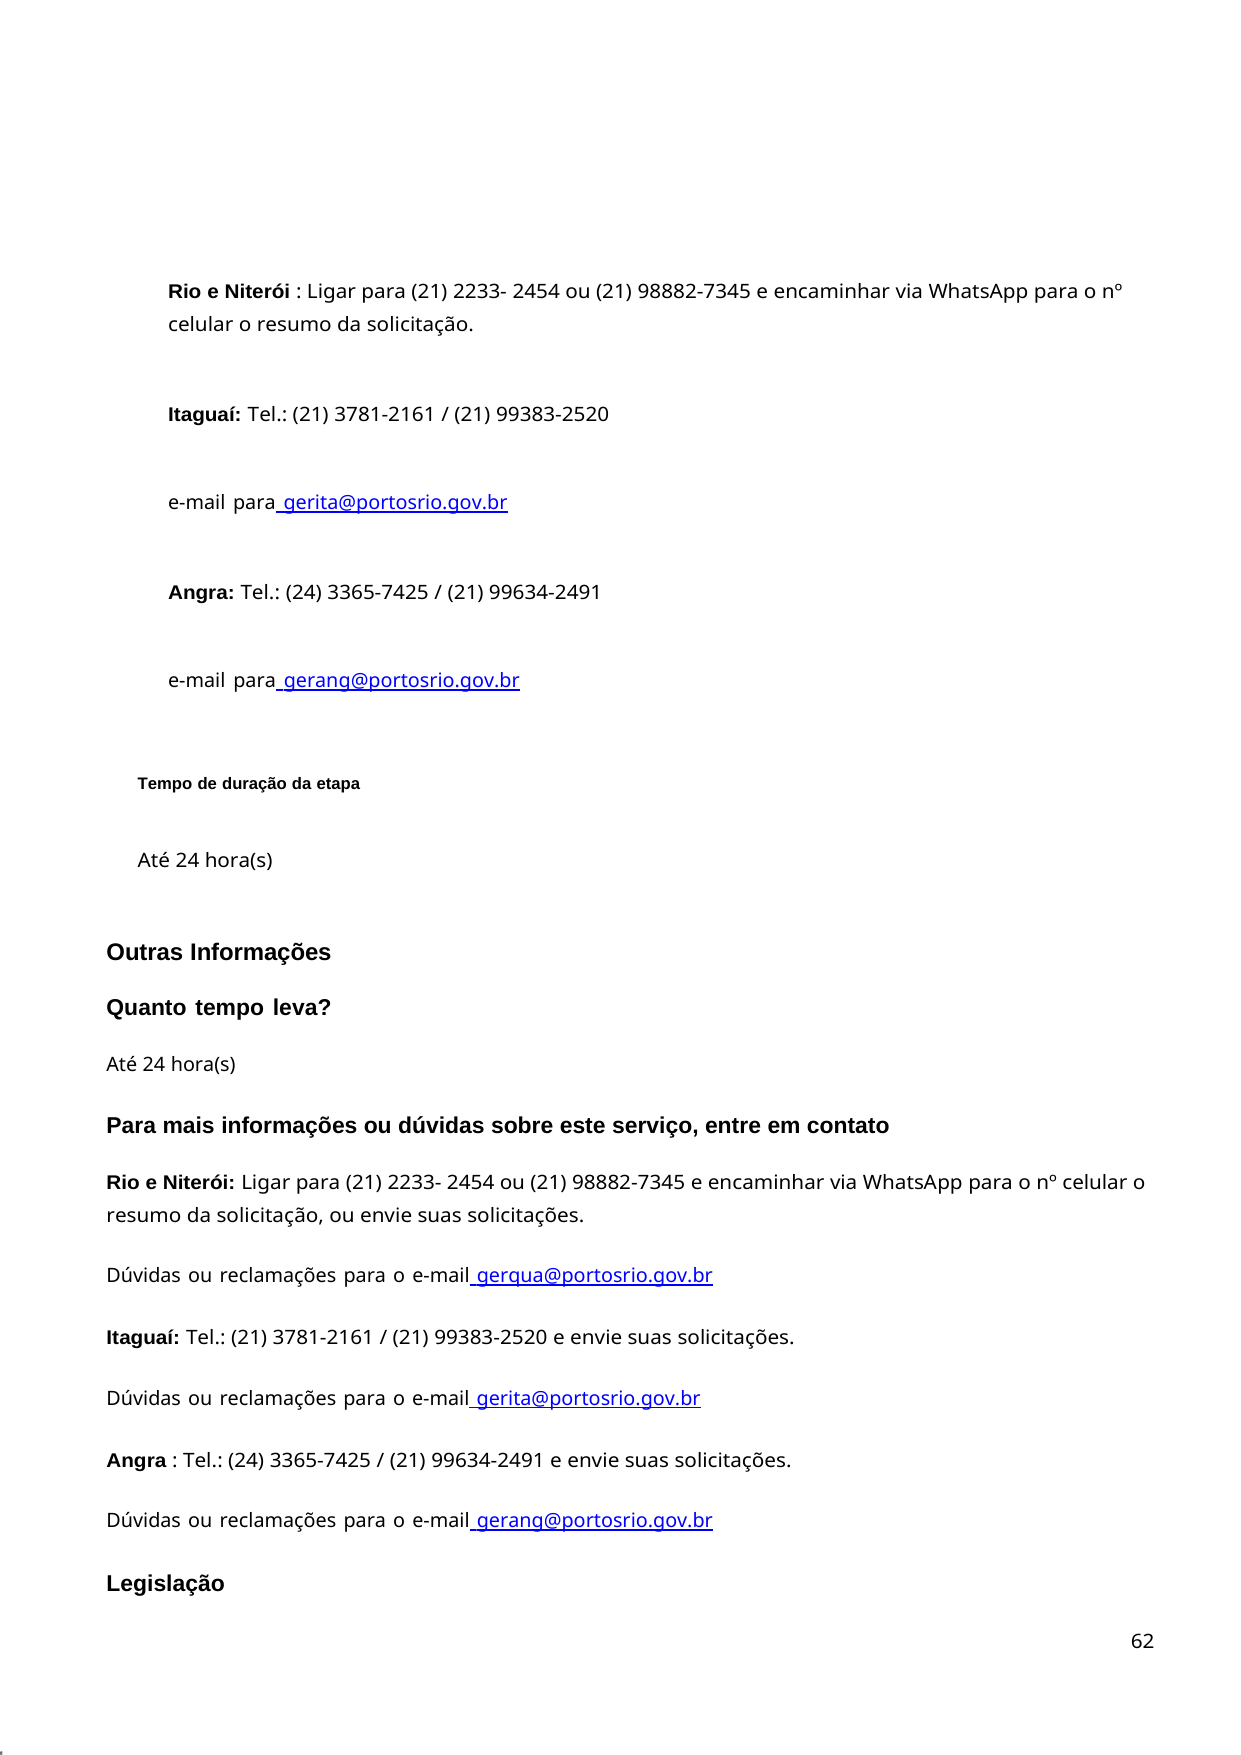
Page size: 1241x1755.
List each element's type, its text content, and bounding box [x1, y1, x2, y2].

subtitle Legislação [106, 1570, 1241, 1596]
text Rio e Niterói: Ligar para (21) 2233- 2454 ou (21) 98882-7345 e encaminhar via WhatsApp para o nº celular o resumo da solicitação, ou envie suas solicitações. [106, 1168, 1169, 1228]
subtitle Para mais informações ou dúvidas sobre este serviço, entre em contato [106, 1112, 1241, 1138]
text Itaguaí: Tel.: (21) 3781-2161 / (21) 99383-2520 e envie suas solicitações. [106, 1323, 1241, 1350]
text Rio e Niterói : Ligar para (21) 2233- 2454 ou (21) 98882-7345 e encaminhar via WhatsApp para o nº celular o resumo da solicitação. [168, 277, 1170, 337]
text Dúvidas ou reclamações para o e-mail gerang@portosrio.gov.br [106, 1506, 1241, 1533]
text Angra : Tel.: (24) 3365-7425 / (21) 99634-2491 e envie suas solicitações. [106, 1446, 1241, 1473]
text Dúvidas ou reclamações para o e-mail gerqua@portosrio.gov.br [106, 1261, 1241, 1288]
text Angra: Tel.: (24) 3365-7425 / (21) 99634-2491 [168, 578, 1241, 605]
text Até 24 hora(s) [137, 846, 1241, 873]
text e-mail para gerang@portosrio.gov.br [168, 666, 1241, 693]
text Itaguaí: Tel.: (21) 3781-2161 / (21) 99383-2520 [168, 400, 1241, 427]
text e-mail para gerita@portosrio.gov.br [168, 488, 1241, 515]
text Dúvidas ou reclamações para o e-mail gerita@portosrio.gov.br [106, 1384, 1241, 1411]
text Tempo de duração da etapa [137, 773, 1241, 793]
text Outras Informações Quanto tempo leva? Até 24 hora(s) [106, 938, 331, 1077]
